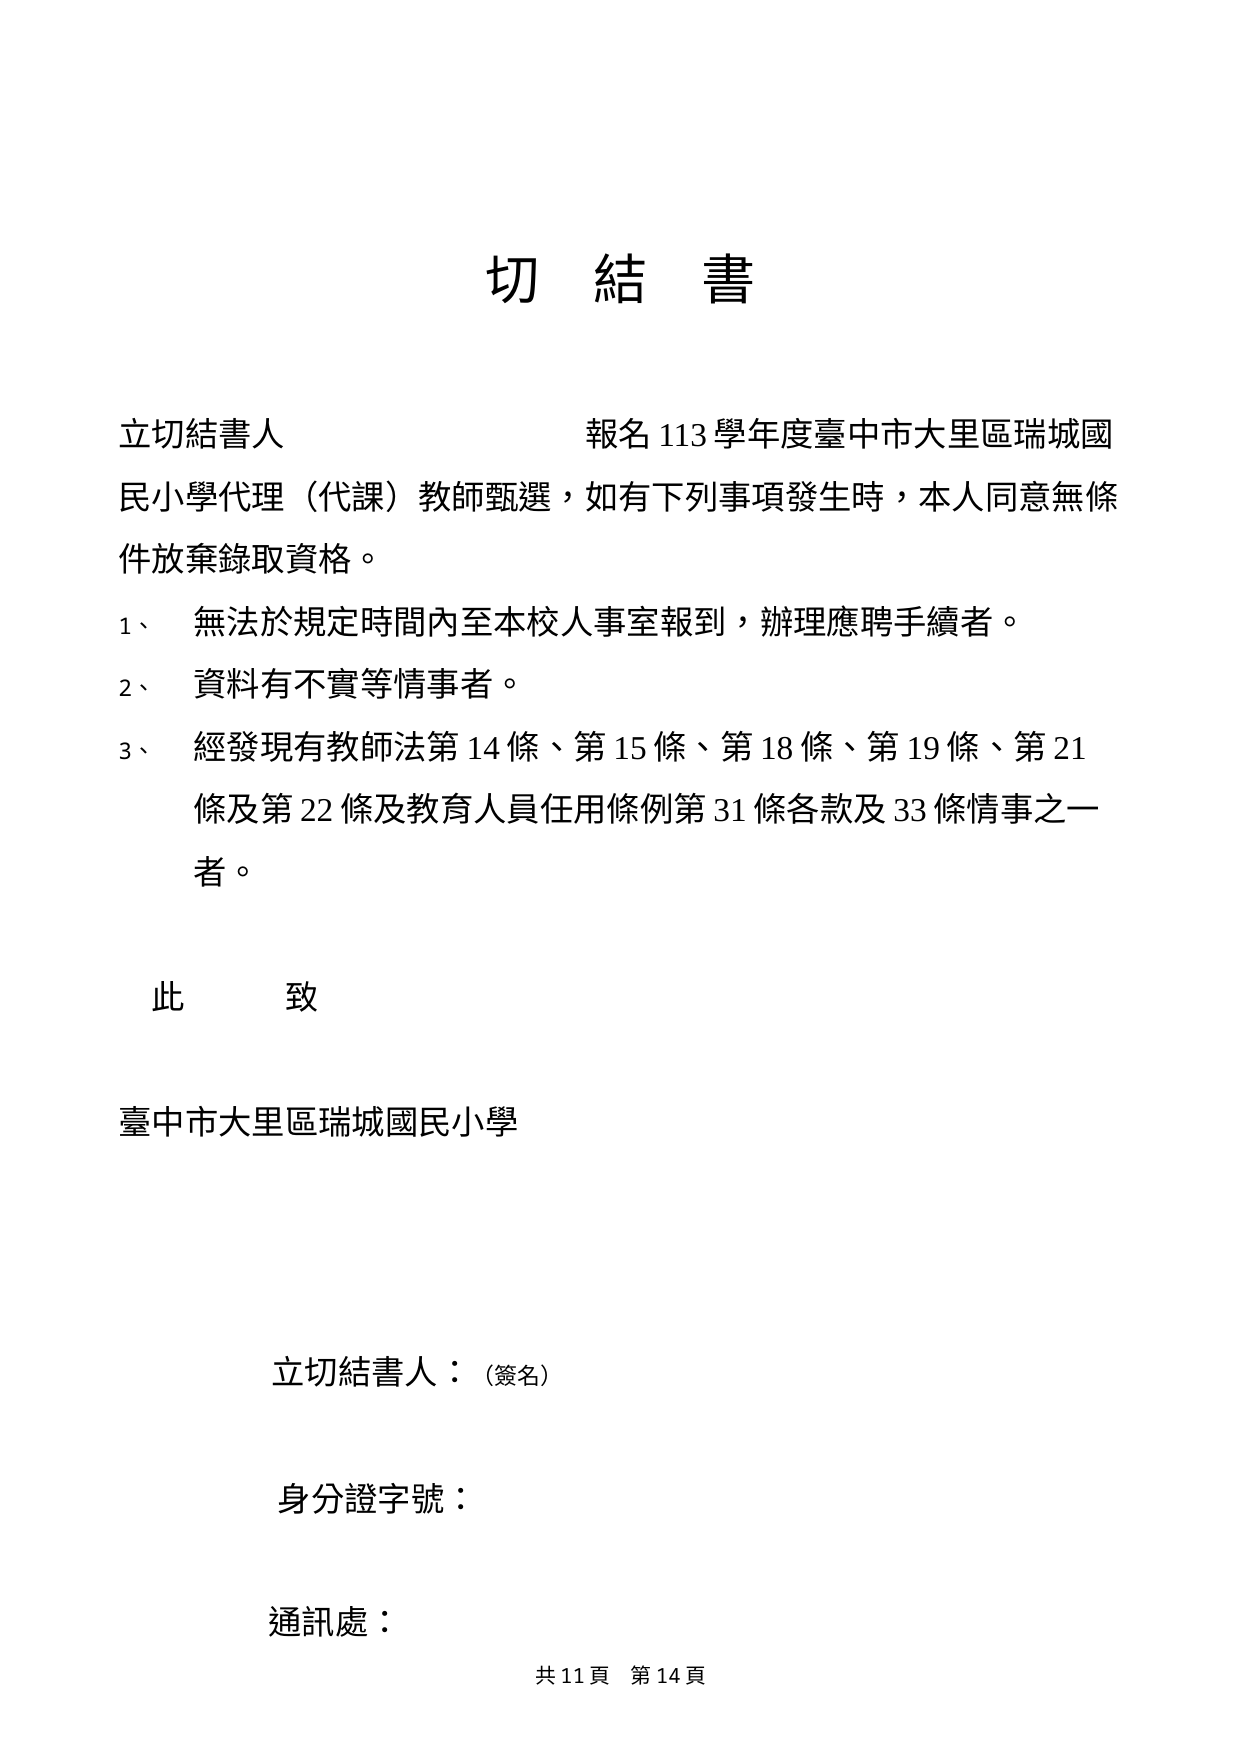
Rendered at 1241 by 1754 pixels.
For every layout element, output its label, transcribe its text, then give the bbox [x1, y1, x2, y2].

list 無法於規定時間內至本校人事室報到，辦理應聘手續者。 [118, 578, 1122, 641]
text 通訊處： [118, 1578, 1122, 1641]
text 立切結書人：（簽名） [118, 1328, 1122, 1391]
text 此 致 [118, 953, 1122, 1016]
list 經發現有教師法第14條、第15條、第18條、第19條、第21條及第22條及教育人員任用條例第31條各款及33條情事之一者。 [118, 703, 1122, 891]
text 身分證字號： [118, 1453, 1122, 1516]
text 切 結 書 [118, 203, 1122, 328]
text 立切結書人 報名113學年度臺中市大里區瑞城國民小學代理（代課）教師甄選，如有下列事項發生時，本人同意無條件放棄錄取資格。 [118, 391, 1122, 578]
list 資料有不實等情事者。 [118, 641, 1122, 703]
text 臺中市大里區瑞城國民小學 [118, 1078, 1122, 1141]
